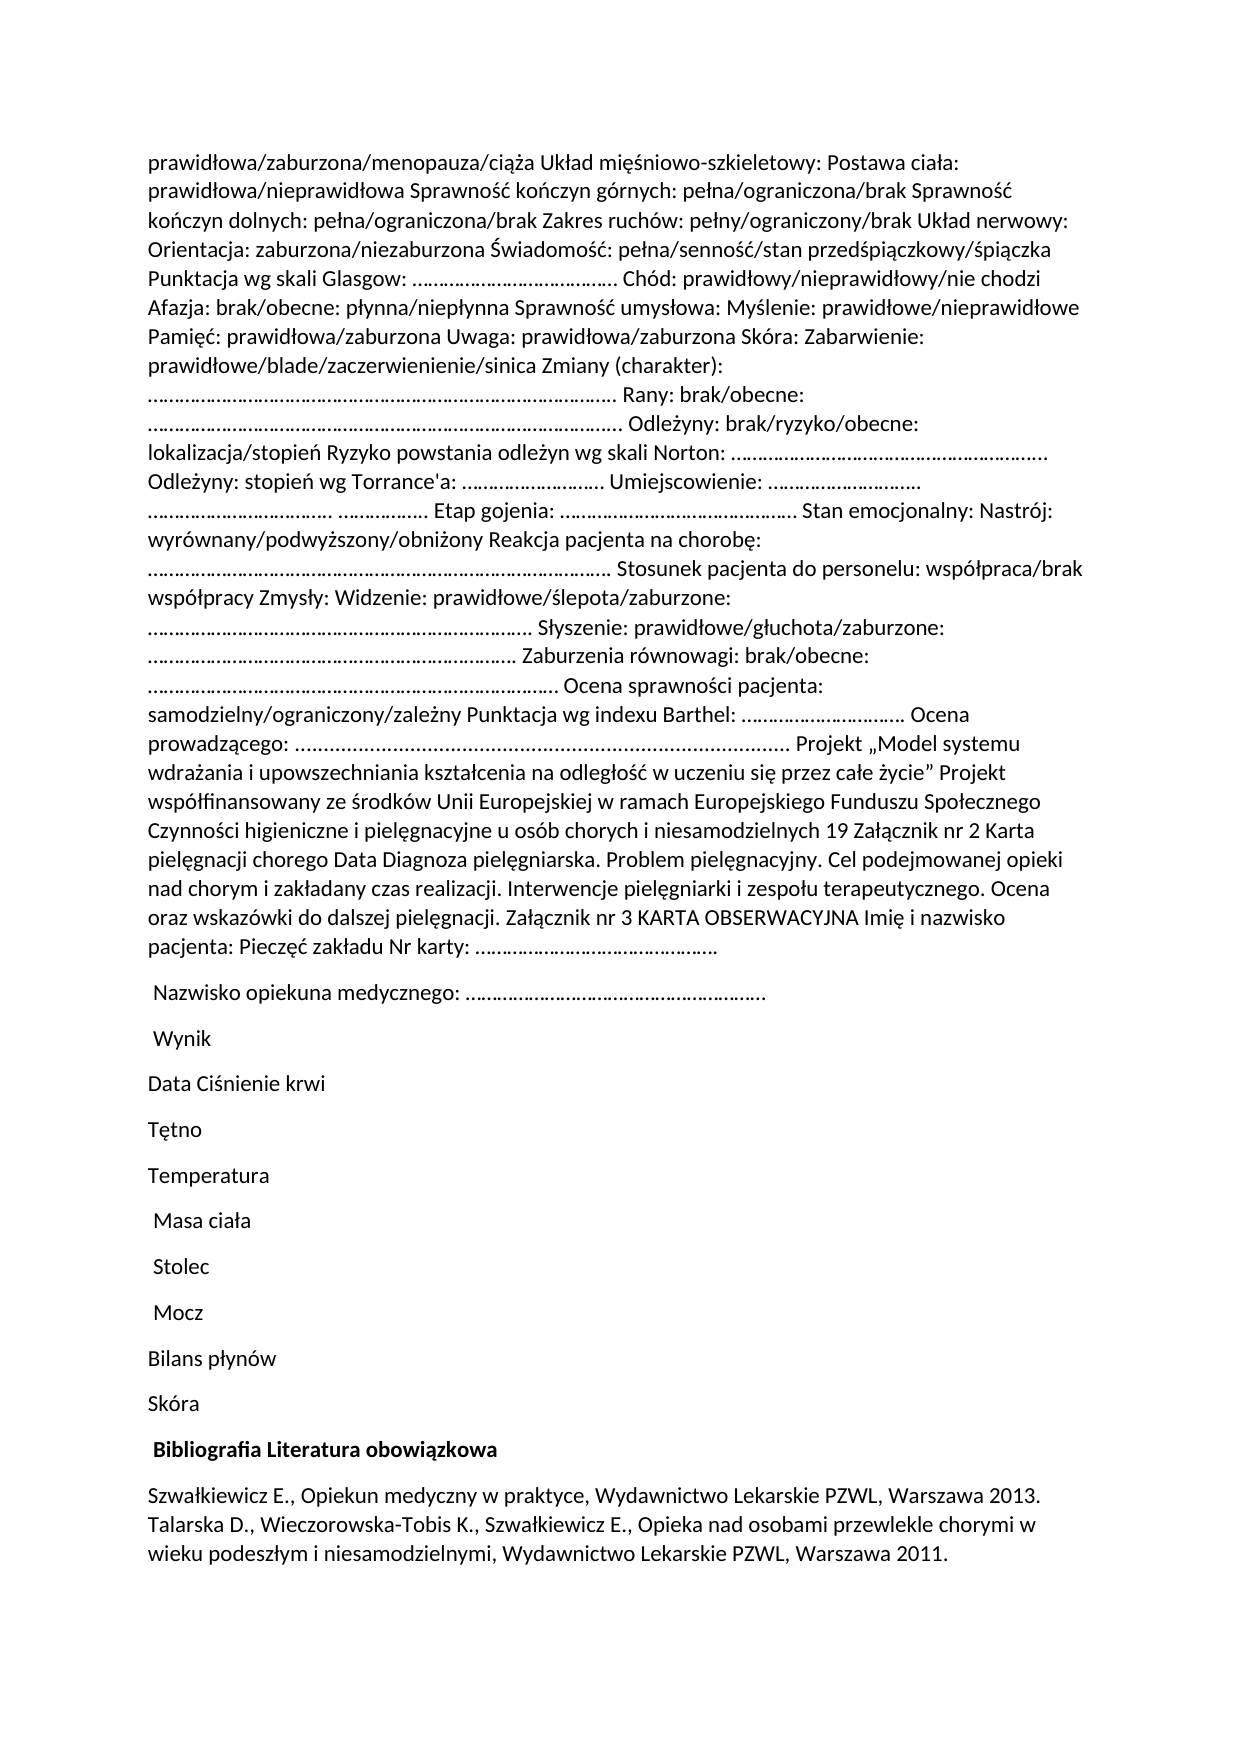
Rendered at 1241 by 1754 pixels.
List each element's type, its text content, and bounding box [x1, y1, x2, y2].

text Bilans płynów [148, 1344, 1093, 1372]
text Wynik [148, 1024, 1093, 1052]
text Skóra [148, 1389, 1093, 1418]
text Szwałkiewicz E., Opiekun medyczny w praktyce, Wydawnictwo Lekarskie PZWL, Warszawa 2013. Talarska D., Wieczorowska-Tobis K., Szwałkiewicz E., Opieka nad osobami przewlekle chorymi w wieku podeszłym i niesamodzielnymi, Wydawnictwo Lekarskie PZWL, Warszawa 2011. [148, 1481, 1093, 1567]
text Mocz [148, 1298, 1093, 1326]
text Masa ciała [148, 1207, 1093, 1235]
text Stolec [148, 1252, 1093, 1280]
text Data Ciśnienie krwi [148, 1069, 1093, 1097]
text Tętno [148, 1115, 1093, 1143]
text Bibliografia Literatura obowiązkowa [148, 1435, 1093, 1463]
text Temperatura [148, 1161, 1093, 1189]
text prawidłowa/zaburzona/menopauza/ciąża Układ mięśniowo-szkieletowy: Postawa ciała: prawidłowa/nieprawidłowa Sprawność kończyn górnych: pełna/ograniczona/brak Sprawność kończyn dolnych: pełna/ograniczona/brak Zakres ruchów: pełny/ograniczony/brak Układ nerwowy: Orientacja: zaburzona/niezaburzona Świadomość: pełna/senność/stan przedśpiączkowy/śpiączka Punktacja wg skali Glasgow: ………………………………… Chód: prawidłowy/nieprawidłowy/nie chodzi Afazja: brak/obecne: płynna/niepłynna Sprawność umysłowa: Myślenie: prawidłowe/nieprawidłowe Pamięć: prawidłowa/zaburzona Uwaga: prawidłowa/zaburzona Skóra: Zabarwienie: prawidłowe/blade/zaczerwienienie/sinica Zmiany (charakter): …………………………………………………………………………….. Rany: brak/obecne: ……………………………………………………………………………... Odleżyny: brak/ryzyko/obecne: lokalizacja/stopień Ryzyko powstania odleżyn wg skali Norton: …………………………………………………... Odleżyny: stopień wg Torrance'a: ……………………… Umiejscowienie: ……………………….. …………………………….. …………….. Etap gojenia: ……………………………………… Stan emocjonalny: Nastrój: wyrównany/podwyższony/obniżony Reakcja pacjenta na chorobę: ……………………………………………………………………………. Stosunek pacjenta do personelu: współpraca/brak współpracy Zmysły: Widzenie: prawidłowe/ślepota/zaburzone: ………………………………………………………………. Słyszenie: prawidłowe/głuchota/zaburzone: ……………………………………………………………. Zaburzenia równowagi: brak/obecne: …………………………………………………………………… Ocena sprawności pacjenta: samodzielny/ograniczony/zależny Punktacja wg indexu Barthel: …………………………. Ocena prowadzącego: ...................................................................................... Projekt „Model systemu wdrażania i upowszechniania kształcenia na odległość w uczeniu się przez całe życie” Projekt współfinansowany ze środków Unii Europejskiej w ramach Europejskiego Funduszu Społecznego Czynności higieniczne i pielęgnacyjne u osób chorych i niesamodzielnych 19 Załącznik nr 2 Karta pielęgnacji chorego Data Diagnoza pielęgniarska. Problem pielęgnacyjny. Cel podejmowanej opieki nad chorym i zakładany czas realizacji. Interwencje pielęgniarki i zespołu terapeutycznego. Ocena oraz wskazówki do dalszej pielęgnacji. Załącznik nr 3 KARTA OBSERWACYJNA Imię i nazwisko pacjenta: Pieczęć zakładu Nr karty: ………………………………………. [148, 148, 1093, 960]
text Nazwisko opiekuna medycznego: ………………………………………………… [148, 978, 1093, 1006]
